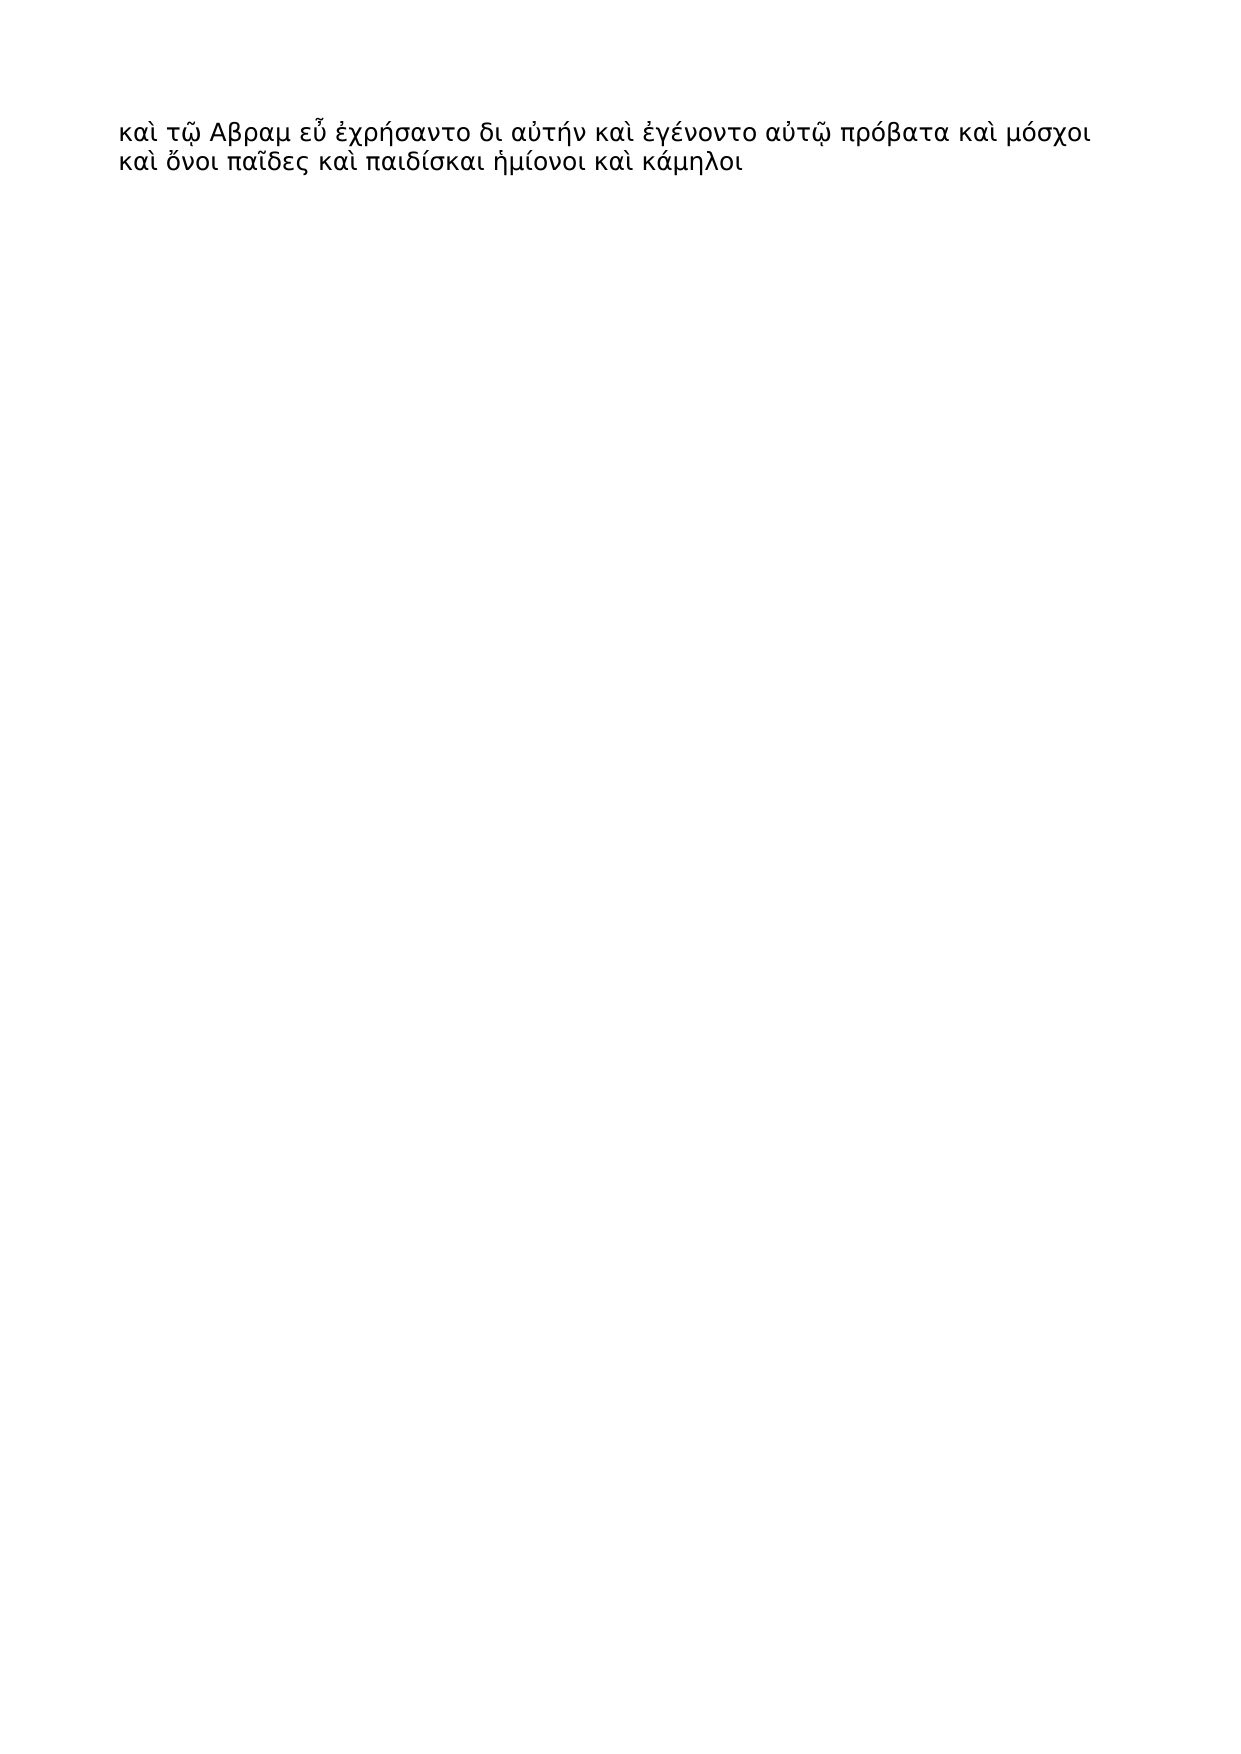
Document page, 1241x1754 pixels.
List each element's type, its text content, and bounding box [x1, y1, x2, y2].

text καὶ τῷ Αβραμ εὖ ἐχρήσαντο δι αὐτήν καὶ ἐγένοντο αὐτῷ πρόβατα καὶ μόσχοι καὶ ὄνοι παῖδες καὶ παιδίσκαι ἡμίονοι καὶ κάμηλοι [118, 118, 1122, 176]
